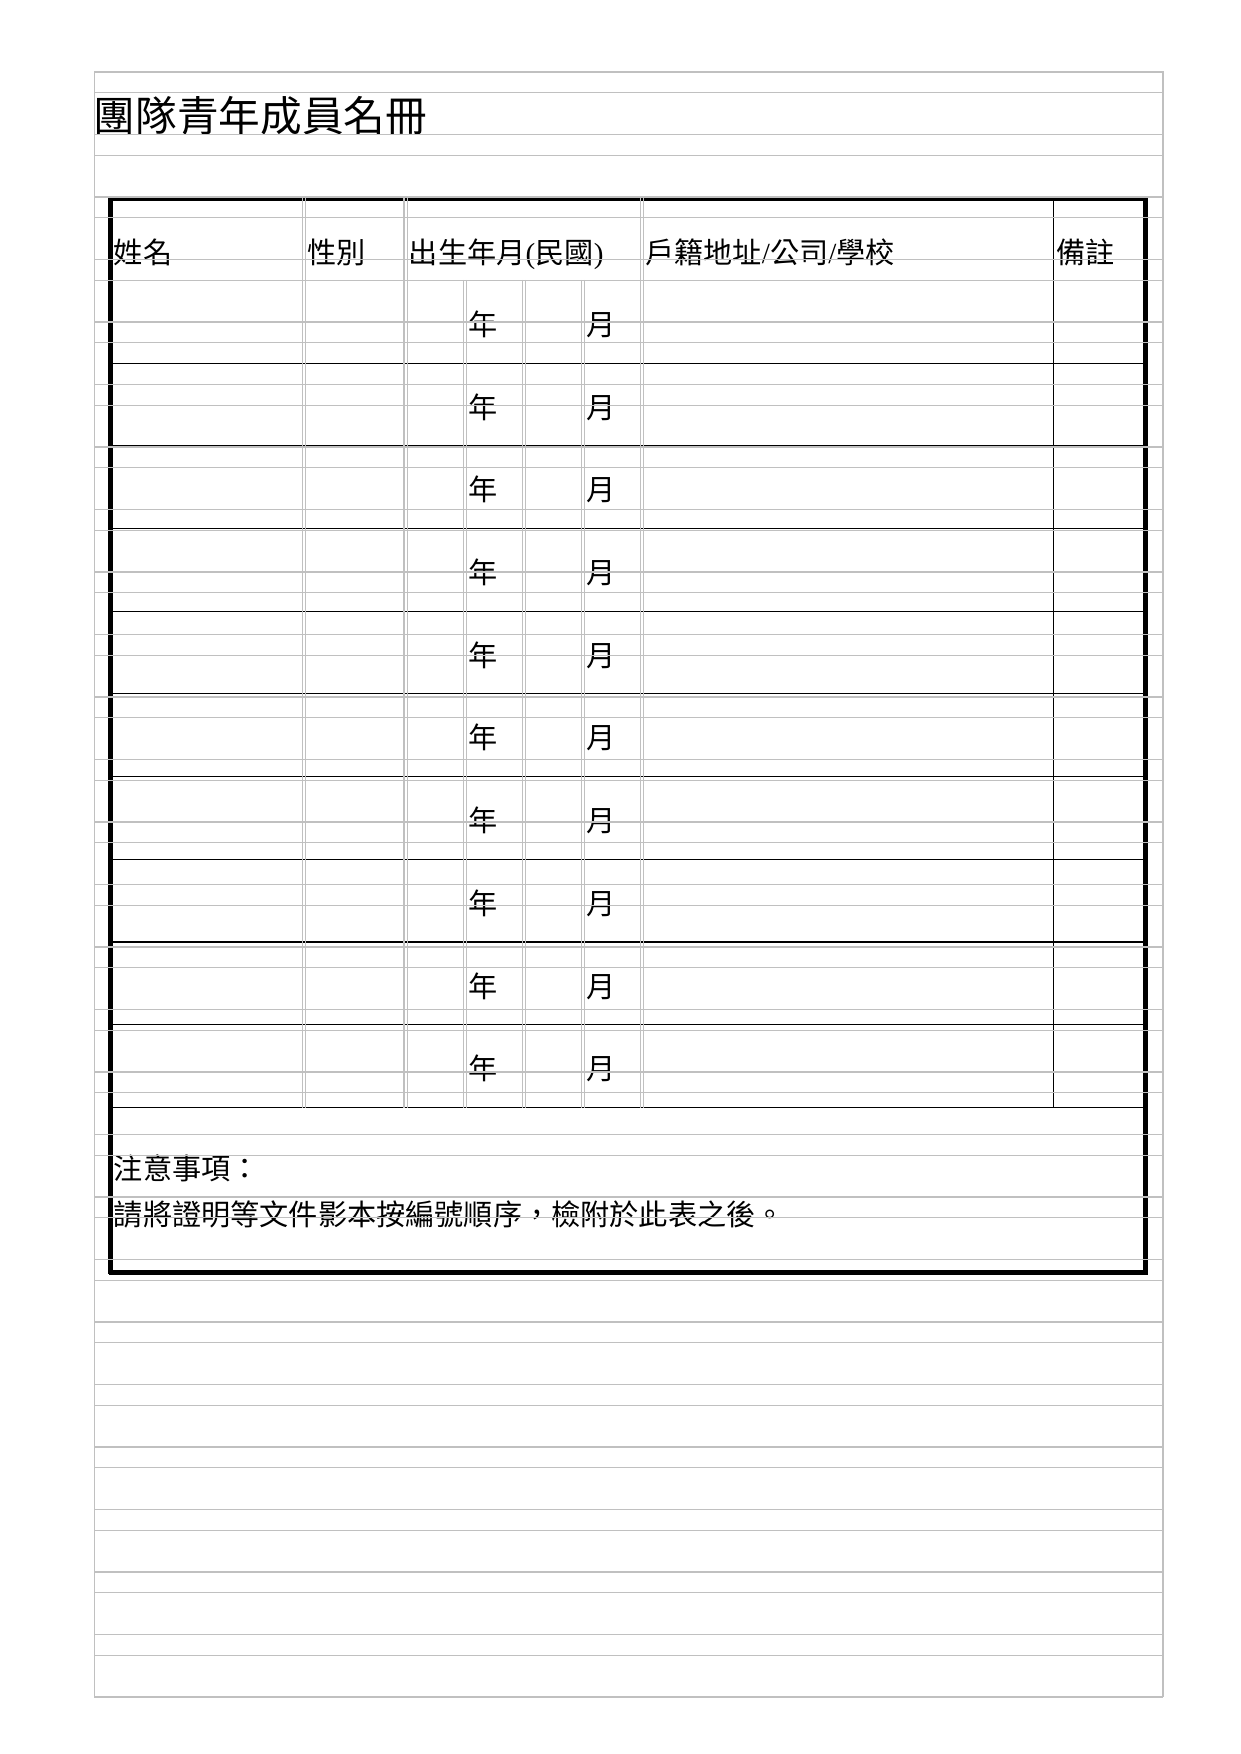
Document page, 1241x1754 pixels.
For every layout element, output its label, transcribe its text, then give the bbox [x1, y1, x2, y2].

table_cell [408, 760, 463, 776]
table_cell [1054, 323, 1143, 342]
table_cell 注意事項： 請將證明等文件影本按編號順序，檢附於此表之後。 [113, 1198, 1143, 1217]
table_cell 年 [467, 281, 522, 321]
table_cell 年 [467, 531, 522, 571]
table_cell 年 [467, 1031, 522, 1071]
table_cell 年 [467, 385, 522, 405]
table_cell [467, 1010, 522, 1024]
table_cell [306, 635, 403, 655]
table_cell [644, 364, 1053, 384]
table_cell [526, 323, 581, 342]
table_cell 月 [585, 385, 640, 405]
table_cell 年 [467, 1025, 522, 1030]
table_cell [526, 843, 581, 859]
table_cell [644, 906, 1053, 941]
table_cell [306, 281, 403, 321]
table_cell [644, 1031, 1053, 1071]
table_cell [526, 281, 581, 321]
table_cell 月 [594, 1065, 608, 1070]
table_cell 年 [467, 1073, 522, 1092]
table_cell [526, 343, 581, 362]
table_cell [306, 906, 403, 941]
table_cell 年 [467, 612, 522, 634]
table_cell [1054, 718, 1143, 759]
table_cell [526, 1010, 581, 1024]
table_cell 月 [585, 281, 640, 321]
table_header 出生年月(民國) [408, 201, 640, 217]
table_cell [1054, 593, 1143, 611]
table_cell [408, 406, 463, 445]
table_header 性別 [306, 218, 403, 259]
table_cell [644, 448, 1053, 467]
table_header 姓名 [113, 201, 302, 217]
table_cell [306, 385, 403, 405]
table_cell [113, 510, 302, 528]
table_cell [306, 593, 403, 611]
table_cell [1054, 781, 1143, 821]
table_cell [1054, 1010, 1143, 1024]
table_cell [585, 510, 640, 528]
table_header 性別 [306, 260, 403, 280]
table_cell [408, 364, 463, 384]
table_cell [306, 323, 403, 342]
table_cell [526, 860, 581, 884]
table_cell [306, 468, 403, 509]
table_cell [113, 1010, 302, 1024]
table_cell [113, 906, 302, 941]
table_cell [306, 885, 403, 905]
table_cell [526, 885, 581, 905]
table_cell 月 [585, 468, 640, 509]
table_cell 月 [585, 718, 640, 759]
table_cell [467, 448, 522, 467]
table_cell [1054, 612, 1143, 634]
table_cell 年 [467, 860, 522, 884]
table_cell [644, 593, 1053, 611]
table_cell [408, 510, 463, 528]
table_cell 月 [585, 968, 640, 1009]
table_cell [113, 323, 302, 342]
table_cell [1054, 1073, 1143, 1092]
table_cell [113, 1073, 302, 1092]
table_cell 月 [594, 893, 608, 898]
table_cell 年 [467, 781, 522, 821]
table_cell [113, 698, 302, 717]
table_cell [526, 531, 581, 571]
table_cell [526, 448, 581, 467]
table_cell [306, 1073, 403, 1092]
table_cell 月 [594, 817, 608, 821]
table_cell [526, 510, 581, 528]
table_cell [526, 906, 581, 941]
table_cell [1054, 635, 1143, 655]
table_cell [408, 343, 463, 362]
table_cell [644, 635, 1053, 655]
table_cell [113, 843, 302, 859]
table_header 姓名 [155, 255, 167, 259]
table_cell [113, 468, 302, 509]
table_cell [306, 968, 403, 1009]
table_cell 月 [585, 906, 640, 941]
table_cell [526, 760, 581, 776]
table_cell [306, 1031, 403, 1071]
table_cell 月 [585, 843, 640, 859]
table_cell 年 [467, 343, 522, 362]
table_cell [644, 510, 1053, 528]
table_cell [526, 698, 581, 717]
table_cell [467, 948, 522, 967]
table_cell 月 [585, 1025, 640, 1030]
table_cell [644, 385, 1053, 405]
table_cell [644, 406, 1053, 445]
table_cell [306, 1093, 403, 1107]
table_cell 月 [585, 781, 640, 821]
table_cell [644, 698, 1053, 717]
table_cell [1054, 860, 1143, 884]
table_cell [585, 698, 640, 717]
table_cell [408, 531, 463, 571]
table_cell 年 [467, 885, 522, 905]
table_cell [408, 635, 463, 655]
table_cell [526, 781, 581, 821]
table_cell [644, 781, 1053, 821]
table_cell [1054, 343, 1143, 362]
table_cell [408, 1025, 463, 1030]
table_cell [113, 531, 302, 571]
table_header 出生年月(民國) [408, 218, 640, 259]
table_cell 年 [467, 1093, 522, 1107]
table_cell [113, 385, 302, 405]
table_cell 月 [594, 397, 608, 402]
table_cell [526, 612, 581, 634]
table_cell [113, 593, 302, 611]
table_cell [408, 281, 463, 321]
table_cell 年 [467, 656, 522, 693]
table_cell [526, 823, 581, 842]
table_cell [526, 468, 581, 509]
table_cell [644, 612, 1053, 634]
table_cell [1054, 843, 1143, 859]
table_cell [113, 406, 302, 445]
table_cell [467, 698, 522, 717]
table_cell [1054, 760, 1143, 776]
table_cell [306, 718, 403, 759]
table_cell [408, 468, 463, 509]
table_cell [585, 448, 640, 467]
table_cell [644, 1073, 1053, 1092]
table_header 戶籍地址/公司/學校 [644, 201, 1053, 217]
table_cell [306, 823, 403, 842]
table_cell [1054, 1093, 1143, 1107]
table_cell [1054, 968, 1143, 1009]
table_cell [113, 343, 302, 362]
table_cell [644, 885, 1053, 905]
text 團隊青年成員名冊 [95, 93, 1162, 134]
table_cell [408, 612, 463, 634]
table_cell 月 [585, 1031, 640, 1071]
table_cell [113, 718, 302, 759]
table_cell 年 [467, 906, 522, 941]
table_cell [408, 968, 463, 1009]
table_cell [644, 323, 1053, 342]
table_cell [408, 823, 463, 842]
table_cell [644, 760, 1053, 776]
table_cell 年 [467, 843, 522, 859]
table_cell [1054, 281, 1143, 321]
table_cell [113, 860, 302, 884]
table_cell 月 [585, 860, 640, 884]
table_cell [306, 698, 403, 717]
table_header 戶籍地址/公司/學校 [644, 260, 1053, 280]
table_header 姓名 [151, 243, 162, 250]
table_cell [306, 656, 403, 693]
table_cell [526, 573, 581, 592]
table_cell [1054, 531, 1143, 571]
table_cell 月 [585, 885, 640, 905]
table_cell [306, 781, 403, 821]
table_cell [1054, 1031, 1143, 1071]
table_cell [306, 406, 403, 445]
table_cell 月 [585, 531, 640, 571]
table_cell [408, 718, 463, 759]
table_cell [1054, 885, 1143, 905]
table_cell [644, 281, 1053, 321]
table_cell [526, 718, 581, 759]
table_cell [644, 1093, 1053, 1107]
table_cell [644, 1025, 1053, 1030]
table_cell [408, 1073, 463, 1092]
table_cell [408, 385, 463, 405]
table_cell 注意事項： 請將證明等文件影本按編號順序，檢附於此表之後。 [113, 1156, 1143, 1196]
table_cell [408, 1031, 463, 1071]
table_cell [644, 968, 1053, 1009]
table_cell [526, 1093, 581, 1107]
table_cell 注意事項： 請將證明等文件影本按編號順序，檢附於此表之後。 [113, 1218, 1143, 1259]
table_cell [1054, 385, 1143, 405]
table_cell [585, 948, 640, 967]
table_cell 年 [473, 316, 483, 321]
table_cell 月 [594, 562, 608, 567]
table_cell 月 [594, 810, 608, 815]
table_cell [306, 860, 403, 884]
table_header 出生年月(民國) [569, 242, 589, 259]
table_cell 年 [467, 573, 522, 592]
table_header 戶籍地址/公司/學校 [644, 218, 1053, 259]
table_cell [306, 448, 403, 467]
table_cell 月 [594, 900, 608, 905]
table_cell 年 [467, 635, 522, 655]
table_cell [1054, 1025, 1143, 1030]
table_cell [408, 885, 463, 905]
table_cell [408, 843, 463, 859]
table_cell [113, 781, 302, 821]
table_cell [526, 1025, 581, 1030]
table_cell 月 [585, 406, 640, 445]
table_cell [113, 635, 302, 655]
table_cell [526, 593, 581, 611]
table_cell [306, 573, 403, 592]
table_cell [306, 510, 403, 528]
table_cell 年 [467, 364, 522, 384]
table_cell [467, 510, 522, 528]
table_cell [113, 573, 302, 592]
table_header 姓名 [113, 218, 302, 259]
table_cell [113, 948, 302, 967]
table_cell 注意事項： 請將證明等文件影本按編號順序，檢附於此表之後。 [113, 1108, 1143, 1134]
table_cell 月 [585, 593, 640, 611]
table_cell 月 [585, 1093, 640, 1107]
table_cell [526, 406, 581, 445]
table_cell [306, 612, 403, 634]
table_cell [1054, 573, 1143, 592]
table_header 備註 [1054, 218, 1143, 259]
table_cell [526, 1073, 581, 1092]
table_cell [644, 531, 1053, 571]
table_cell 注意事項： 請將證明等文件影本按編號順序，檢附於此表之後。 [113, 1135, 1143, 1155]
table_cell 月 [585, 364, 640, 384]
table_cell 月 [585, 323, 640, 342]
table_cell [306, 948, 403, 967]
table_cell 月 [585, 343, 640, 362]
table_cell 月 [585, 656, 640, 693]
table_cell [1054, 656, 1143, 693]
text [95, 73, 1162, 92]
table_cell [644, 843, 1053, 859]
table_cell 注意事項： 請將證明等文件影本按編號順序，檢附於此表之後。 [113, 1260, 1143, 1270]
table_cell [644, 573, 1053, 592]
table_cell [408, 448, 463, 467]
table_header 備註 [1054, 260, 1143, 280]
table_cell [306, 1010, 403, 1024]
table_cell [113, 823, 302, 842]
table_cell [1054, 948, 1143, 967]
table_cell [1054, 823, 1143, 842]
table_cell [526, 364, 581, 384]
table_cell 年 [467, 468, 522, 509]
table_cell [644, 468, 1053, 509]
table_cell [408, 323, 463, 342]
table_header 性別 [306, 201, 403, 217]
table_cell [1054, 448, 1143, 467]
table_cell [408, 781, 463, 821]
table_cell [113, 968, 302, 1009]
table_cell [306, 364, 403, 384]
table_cell [644, 860, 1053, 884]
table_cell [1054, 510, 1143, 528]
table_cell [408, 573, 463, 592]
table_header 備註 [1054, 201, 1143, 217]
table_cell [113, 1025, 302, 1030]
table_cell 月 [594, 1058, 608, 1063]
table_cell 月 [585, 612, 640, 634]
table_cell 年 [472, 399, 483, 405]
table_cell [306, 531, 403, 571]
table_cell [113, 612, 302, 634]
table_cell [526, 968, 581, 1009]
table_cell [113, 1031, 302, 1071]
table_cell 年 [467, 718, 522, 759]
table_cell [526, 635, 581, 655]
table_cell 月 [585, 823, 640, 842]
table_cell [585, 1010, 640, 1024]
table_cell [113, 885, 302, 905]
table_cell [1054, 698, 1143, 717]
table_cell [408, 656, 463, 693]
table_cell 年 [467, 593, 522, 611]
table_cell 年 [467, 968, 522, 1009]
table_cell [113, 1093, 302, 1107]
table_cell [306, 843, 403, 859]
table_cell [1054, 906, 1143, 941]
table_cell 年 [467, 823, 522, 842]
table_cell 年 [467, 406, 522, 445]
table_cell 月 [585, 635, 640, 655]
table_cell [408, 948, 463, 967]
table_header 出生年月(民國) [408, 260, 640, 280]
table_cell [644, 718, 1053, 759]
table_cell [306, 760, 403, 776]
table_cell [408, 698, 463, 717]
table_cell 月 [585, 1073, 640, 1092]
table_cell [526, 656, 581, 693]
table_header 姓名 [113, 260, 302, 280]
table_cell [1054, 468, 1143, 509]
table_cell [306, 1025, 403, 1030]
table_cell [113, 281, 302, 321]
table_cell [408, 1093, 463, 1107]
table_cell [526, 948, 581, 967]
table_cell [644, 1010, 1053, 1024]
table_cell 年 [467, 323, 522, 342]
table_cell [1054, 406, 1143, 445]
table_cell [526, 1031, 581, 1071]
table_cell [585, 760, 640, 776]
table_cell [113, 448, 302, 467]
table_cell [306, 343, 403, 362]
table_cell [644, 823, 1053, 842]
table_cell [113, 364, 302, 384]
table_cell [408, 593, 463, 611]
table_cell [467, 760, 522, 776]
table_cell 月 [585, 573, 640, 592]
table_cell [1054, 364, 1143, 384]
table_header 姓名 [117, 247, 123, 256]
table_cell [113, 656, 302, 693]
table_cell [113, 760, 302, 776]
table_cell [408, 860, 463, 884]
table_cell [644, 656, 1053, 693]
table_cell [408, 906, 463, 941]
table_cell 月 [594, 314, 608, 319]
table_cell [644, 948, 1053, 967]
table_cell [644, 343, 1053, 362]
table_cell 月 [594, 645, 608, 650]
table_cell [408, 1010, 463, 1024]
table_cell [526, 385, 581, 405]
